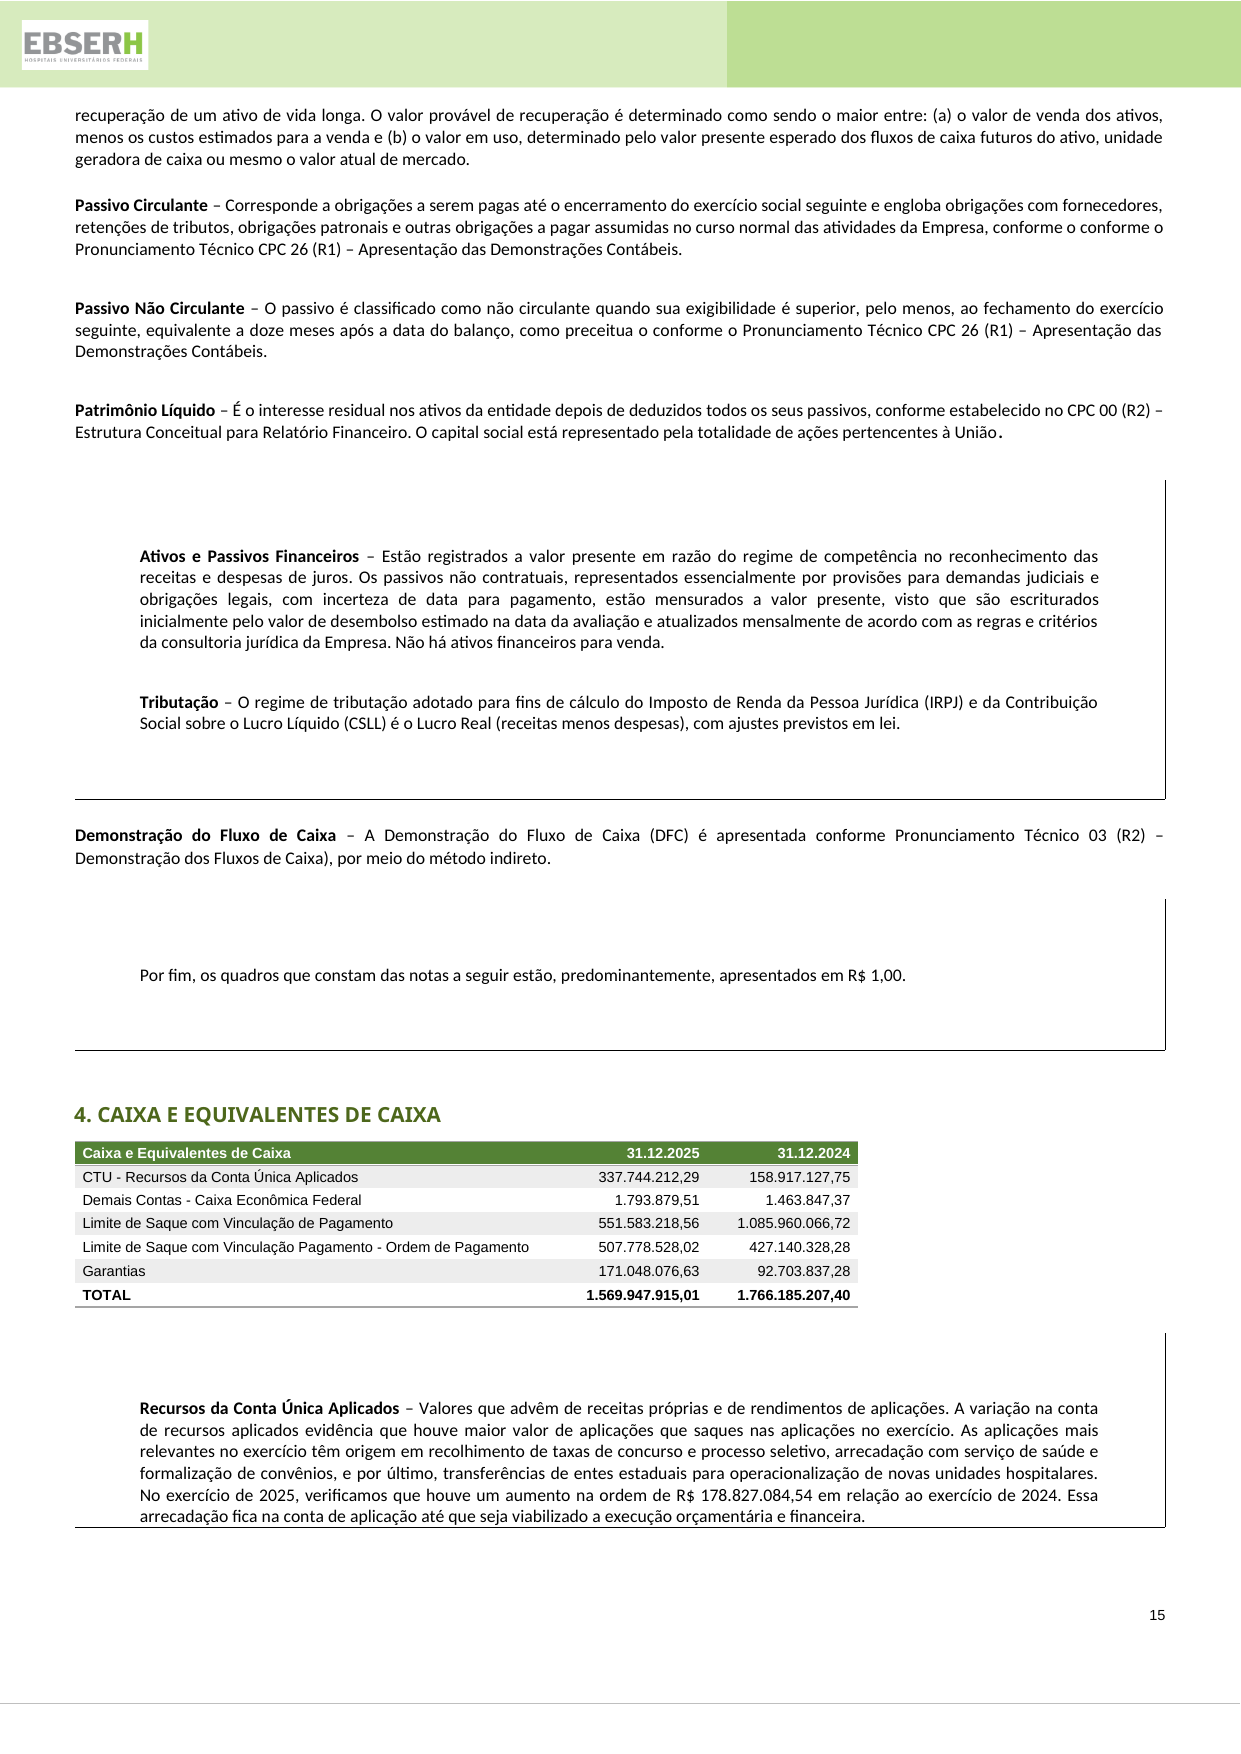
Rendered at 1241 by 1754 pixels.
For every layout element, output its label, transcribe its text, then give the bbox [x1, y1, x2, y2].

text Tributação – O regime de tributação adotado para fins de cálculo do Imposto de Renda da Pessoa Jurídica (IRPJ) e da Contribuição Social sobre o Lucro Líquido (CSLL) é o Lucro Real (receitas menos despesas), com ajustes previstos em lei. [75, 626, 1165, 799]
table_cell TOTAL [75, 1283, 562, 1306]
text Passivo Não Circulante – O passivo é classificado como não circulante quando sua exigibilidade é superior, pelo menos, ao fechamento do exercício seguinte, equivalente a doze meses após a data do balanço, como preceitua o conforme o Pronunciamento Técnico CPC 26 (R1) – Apresentação das Demonstrações Contábeis. [75, 297, 1165, 362]
table_cell 551.583.218,56 [562, 1212, 707, 1235]
table_cell 1.793.879,51 [562, 1188, 707, 1212]
table_cell 507.778.528,02 [562, 1235, 707, 1259]
table_cell 171.048.076,63 [562, 1259, 707, 1283]
table_header 31.12.2024 [707, 1142, 858, 1164]
text Recursos da Conta Única Aplicados – Valores que advêm de receitas próprias e de rendimentos de aplicações. A variação na conta de recursos aplicados evidência que houve maior valor de aplicações que saques nas aplicações no exercício. As aplicações mais relevantes no exercício têm origem em recolhimento de taxas de concurso e processo seletivo, arrecadação com serviço de saúde e formalização de convênios, e por último, transferências de entes estaduais para operacionalização de novas unidades hospitalares. No exercício de 2025, verificamos que houve um aumento na ordem de R$ 178.827.084,54 em relação ao exercício de 2024. Essa arrecadação fica na conta de aplicação até que seja viabilizado a execução orçamentária e financeira. [75, 1332, 1165, 1527]
table_cell Garantias [75, 1259, 562, 1283]
text Ativos e Passivos Financeiros – Estão registrados a valor presente em razão do regime de competência no reconhecimento das receitas e despesas de juros. Os passivos não contratuais, representados essencialmente por provisões para demandas judiciais e obrigações legais, com incerteza de data para pagamento, estão mensurados a valor presente, visto que são escriturados inicialmente pelo valor de desembolso estimado na data da avaliação e atualizados mensalmente de acordo com as regras e critérios da consultoria jurídica da Empresa. Não há ativos financeiros para venda. [75, 480, 1165, 626]
table_cell 1.569.947.915,01 [562, 1283, 707, 1306]
list CAIXA E EQUIVALENTES DE CAIXA [74, 1100, 1165, 1128]
table_cell 158.917.127,75 [707, 1166, 858, 1188]
table_cell 1.085.960.066,72 [707, 1212, 858, 1235]
text Patrimônio Líquido – É o interesse residual nos ativos da entidade depois de deduzidos todos os seus passivos, conforme estabelecido no CPC 00 (R2) – Estrutura Conceitual para Relatório Financeiro. O capital social está representado pela totalidade de ações pertencentes à União. [75, 399, 1165, 443]
table_cell Demais Contas - Caixa Econômica Federal [75, 1188, 562, 1212]
text Por fim, os quadros que constam das notas a seguir estão, predominantemente, apresentados em R$ 1,00. [75, 899, 1165, 1050]
table_cell CTU - Recursos da Conta Única Aplicados [75, 1166, 562, 1188]
table_cell Limite de Saque com Vinculação Pagamento - Ordem de Pagamento [75, 1235, 562, 1259]
text Demonstração do Fluxo de Caixa – A Demonstração do Fluxo de Caixa (DFC) é apresentada conforme Pronunciamento Técnico 03 (R2) – Demonstração dos Fluxos de Caixa), por meio do método indireto. [75, 824, 1165, 868]
table_cell 92.703.837,28 [707, 1259, 858, 1283]
table_header Caixa e Equivalentes de Caixa [75, 1142, 562, 1164]
table_header 31.12.2025 [562, 1142, 707, 1164]
table_cell 1.766.185.207,40 [707, 1283, 858, 1306]
text Passivo Circulante – Corresponde a obrigações a serem pagas até o encerramento do exercício social seguinte e engloba obrigações com fornecedores, retenções de tributos, obrigações patronais e outras obrigações a pagar assumidas no curso normal das atividades da Empresa, conforme o conforme o Pronunciamento Técnico CPC 26 (R1) – Apresentação das Demonstrações Contábeis. [75, 194, 1165, 259]
table_cell 427.140.328,28 [707, 1235, 858, 1259]
text recuperação de um ativo de vida longa. O valor provável de recuperação é determinado como sendo o maior entre: (a) o valor de venda dos ativos, menos os custos estimados para a venda e (b) o valor em uso, determinado pelo valor presente esperado dos fluxos de caixa futuros do ativo, unidade geradora de caixa ou mesmo o valor atual de mercado. [75, 104, 1165, 169]
table_cell 337.744.212,29 [562, 1166, 707, 1188]
table_cell 1.463.847,37 [707, 1188, 858, 1212]
table_cell Limite de Saque com Vinculação de Pagamento [75, 1212, 562, 1235]
